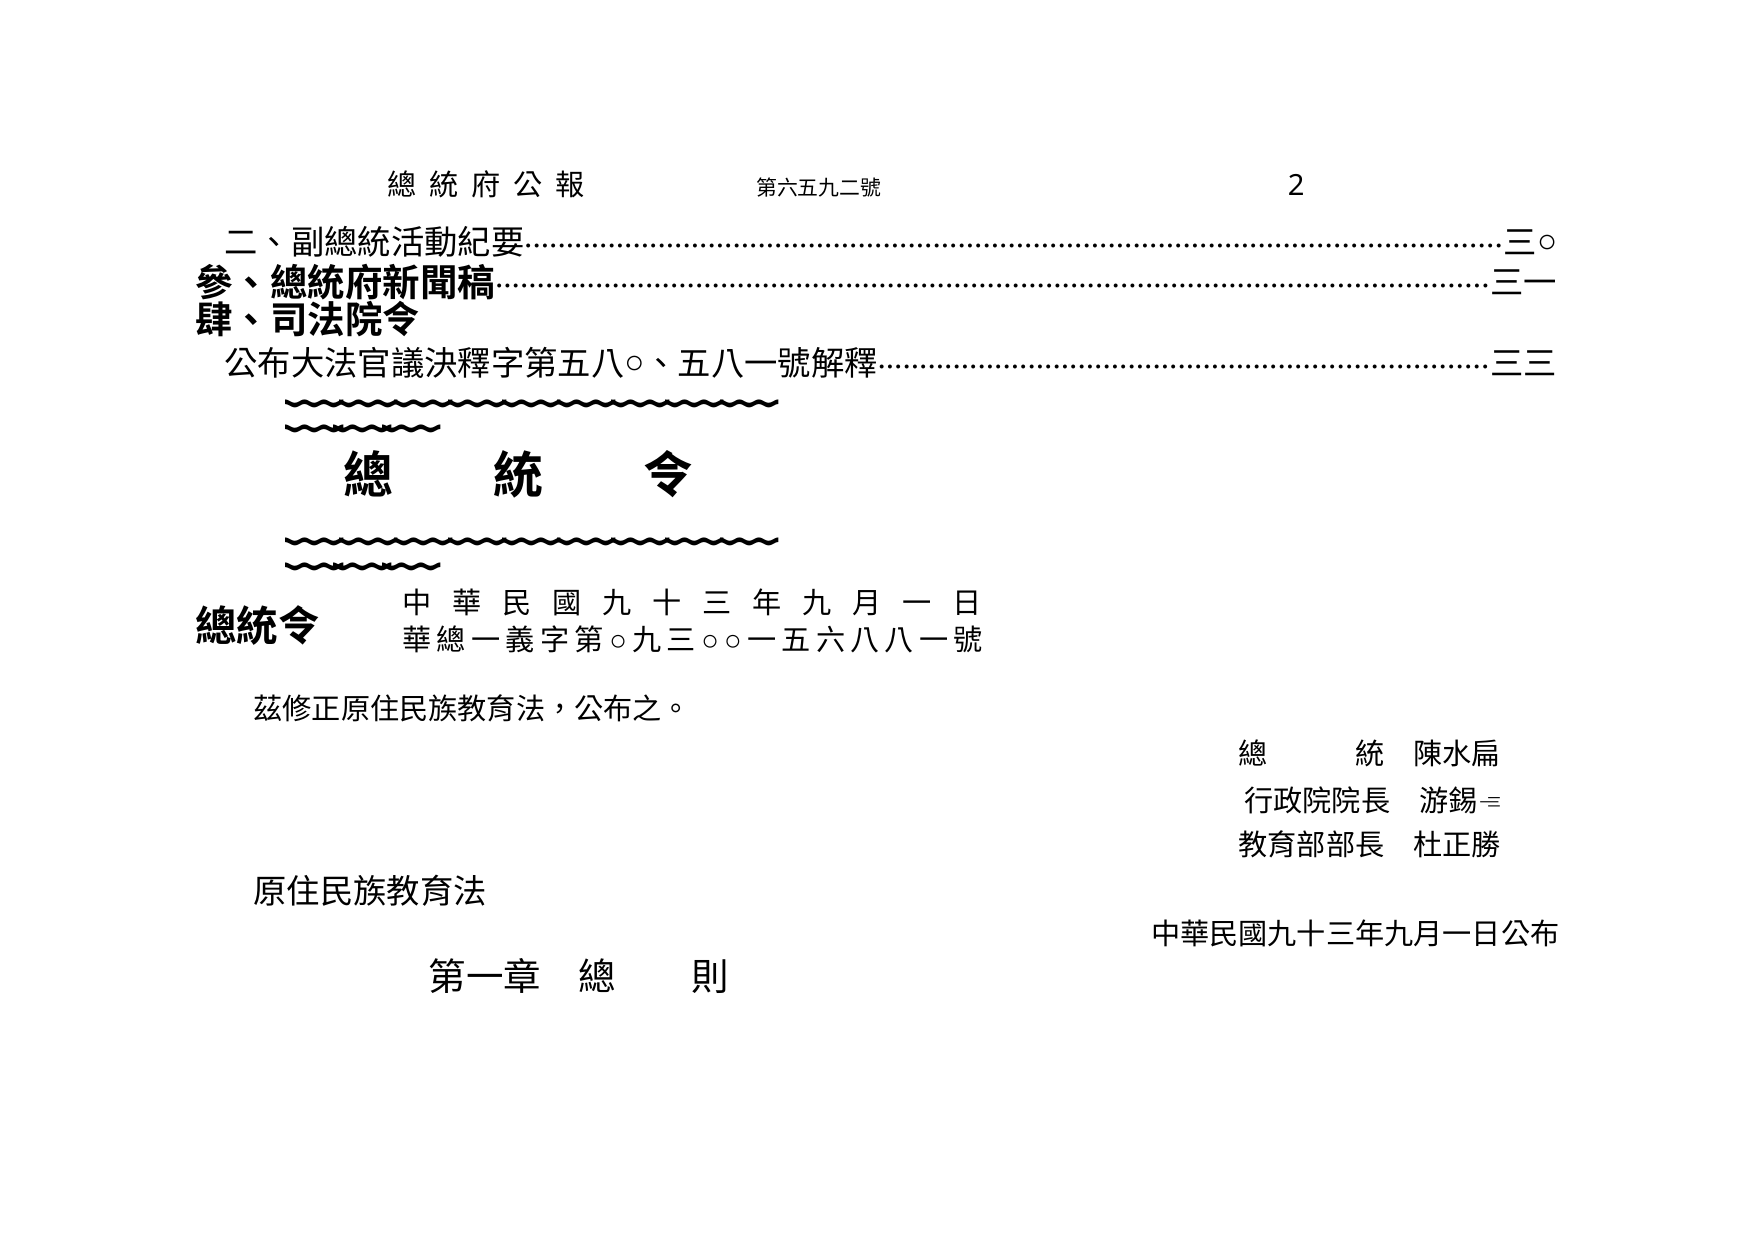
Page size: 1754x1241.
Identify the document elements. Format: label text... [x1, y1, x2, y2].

text 參、總統府新聞稿 三一 [195, 259, 1559, 301]
table_cell [782, 518, 986, 583]
text 原住民族教育法 [253, 870, 1559, 912]
text 公布大法官議決釋字第五八○、五八一號解釋 三三 [224, 342, 1559, 380]
text 二、副總統活動紀要 三○ [224, 221, 1559, 259]
table_cell 總統令 [192, 583, 399, 689]
table_cell [192, 435, 282, 518]
table_cell [192, 518, 282, 583]
text 第一章 總 則 [428, 957, 1559, 999]
text 教育部部長 杜正勝 [195, 825, 1501, 863]
table_cell [782, 435, 986, 518]
table_cell 總 統 令 [282, 435, 782, 518]
table_header ﹏﹏﹏﹏﹏﹏﹏﹏﹏﹏﹏﹏ [282, 380, 782, 435]
text 行政院院長 游錫 [195, 780, 1501, 817]
table_header [192, 380, 282, 435]
text 總 統 陳水扁 [195, 734, 1501, 772]
table_cell ﹏﹏﹏﹏﹏﹏﹏﹏﹏﹏﹏﹏ [282, 518, 782, 583]
table_header [782, 380, 986, 435]
text 茲修正原住民族教育法，公布之。 [195, 689, 1559, 727]
table_cell 中華民國九十三年九月一日 華總一義字第○九三○○一五六八八一號 [399, 583, 986, 689]
text 中華民國九十三年九月一日公布 [195, 914, 1559, 952]
text 肆、司法院令 [195, 301, 1559, 342]
